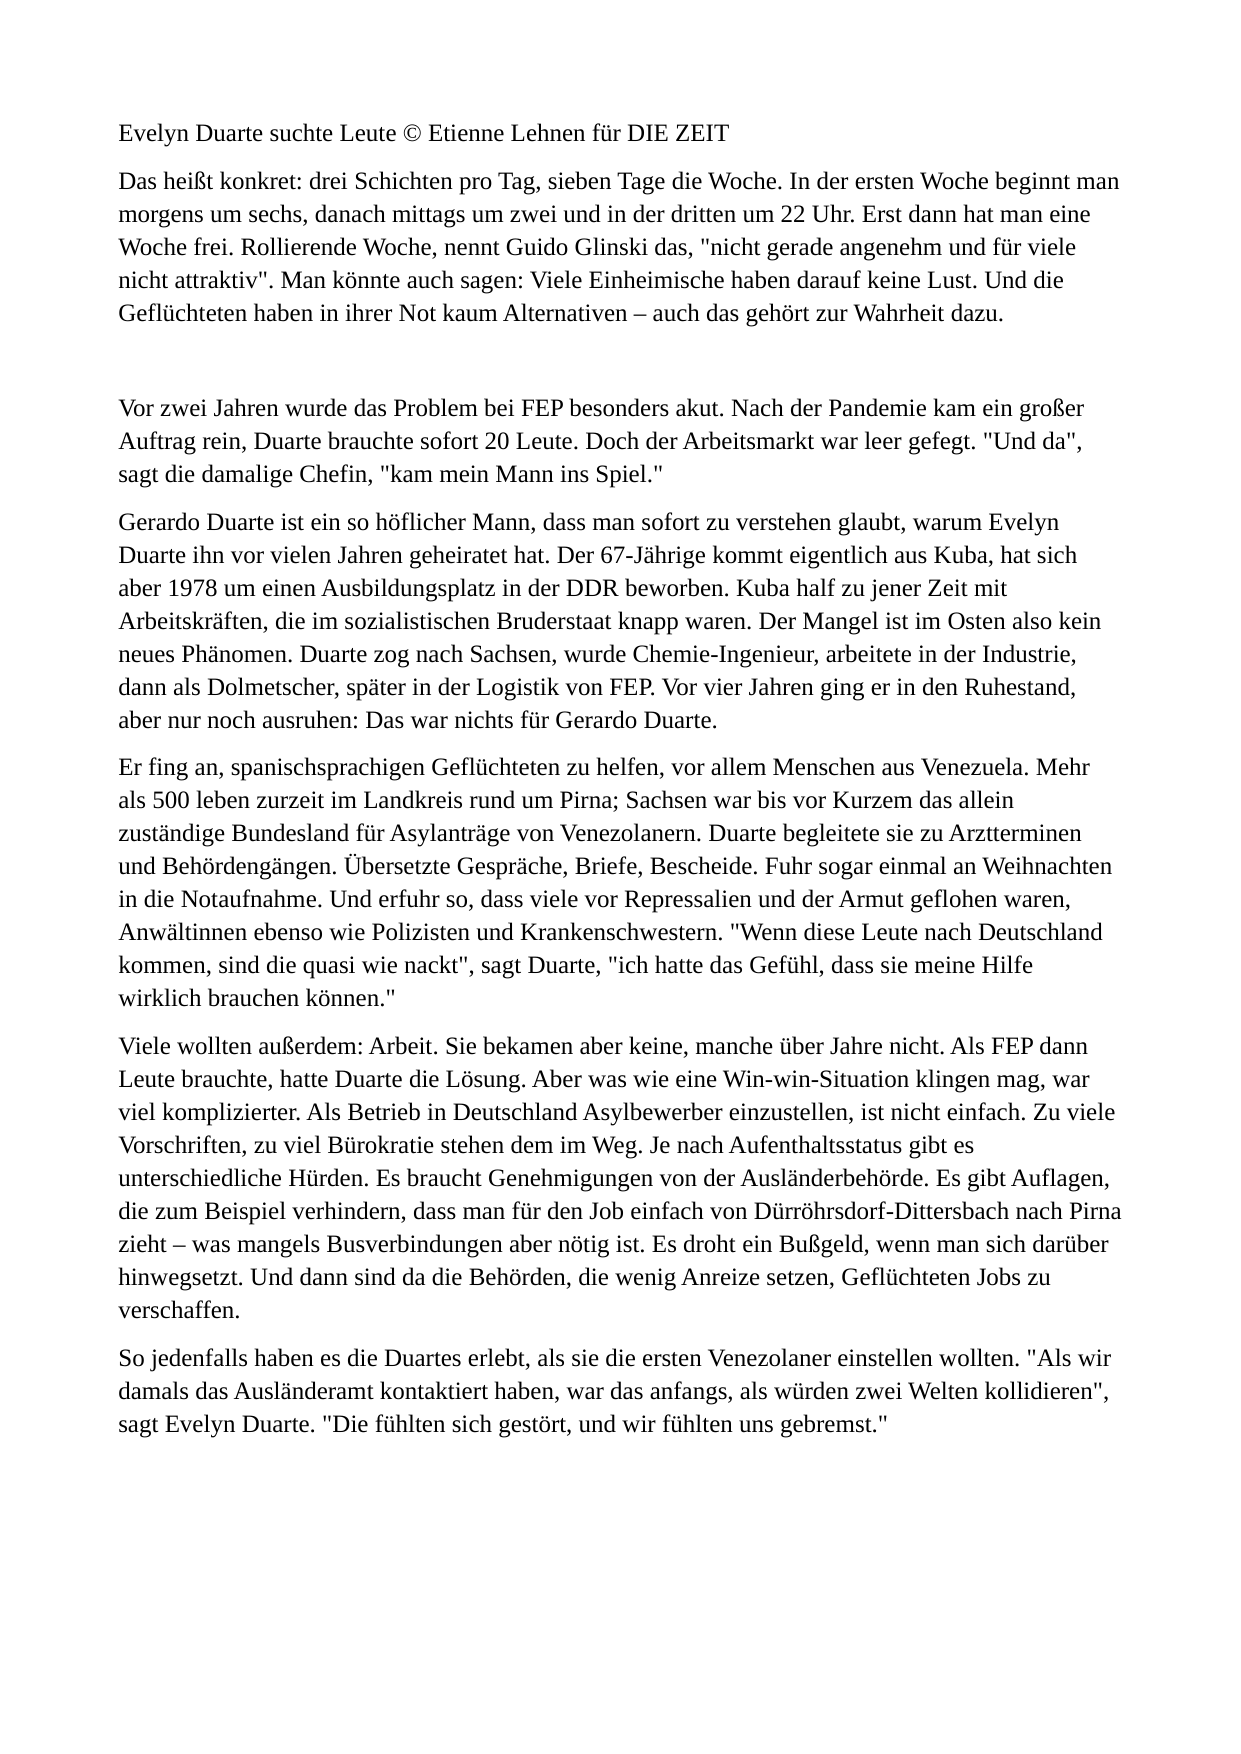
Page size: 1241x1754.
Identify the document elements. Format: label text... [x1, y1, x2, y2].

text Das heißt konkret: drei Schichten pro Tag, sieben Tage die Woche. In der ersten Woche beginnt man morgens um sechs, danach mittags um zwei und in der dritten um 22 Uhr. Erst dann hat man eine Woche frei. Rollierende Woche, nennt Guido Glinski das, "nicht gerade angenehm und für viele nicht attraktiv". Man könnte auch sagen: Viele Einheimische haben darauf keine Lust. Und die Geflüchteten haben in ihrer Not kaum Alternativen – auch das gehört zur Wahrheit dazu. [118, 166, 1122, 327]
text So jedenfalls haben es die Duartes erlebt, als sie die ersten Venezolaner einstellen wollten. "Als wir damals das Ausländeramt kontaktiert haben, war das anfangs, als würden zwei Welten kollidieren", sagt Evelyn Duarte. "Die fühlten sich gestört, und wir fühlten uns gebremst." [118, 1343, 1122, 1438]
text Gerardo Duarte ist ein so höflicher Mann, dass man sofort zu verstehen glaubt, warum Evelyn Duarte ihn vor vielen Jahren geheiratet hat. Der 67-Jährige kommt eigentlich aus Kuba, hat sich aber 1978 um einen Ausbildungsplatz in der DDR beworben. Kuba half zu jener Zeit mit Arbeitskräften, die im sozialistischen Bruderstaat knapp waren. Der Mangel ist im Osten also kein neues Phänomen. Duarte zog nach Sachsen, wurde Chemie-Ingenieur, arbeitete in der Industrie, dann als Dolmetscher, später in der Logistik von FEP. Vor vier Jahren ging er in den Ruhestand, aber nur noch ausruhen: Das war nichts für Gerardo Duarte. [118, 507, 1122, 733]
text Er fing an, spanischsprachigen Geflüchteten zu helfen, vor allem Menschen aus Venezuela. Mehr als 500 leben zurzeit im Landkreis rund um Pirna; Sachsen war bis vor Kurzem das allein zuständige Bundesland für Asylanträge von Venezolanern. Duarte begleitete sie zu Arztterminen und Behördengängen. Übersetzte Gespräche, Briefe, Bescheide. Fuhr sogar einmal an Weihnachten in die Notaufnahme. Und erfuhr so, dass viele vor Repressalien und der Armut geflohen waren, Anwältinnen ebenso wie Polizisten und Krankenschwestern. "Wenn diese Leute nach Deutschland kommen, sind die quasi wie nackt", sagt Duarte, "ich hatte das Gefühl, dass sie meine Hilfe wirklich brauchen können." [118, 752, 1122, 1012]
text Viele wollten außerdem: Arbeit. Sie bekamen aber keine, manche über Jahre nicht. Als FEP dann Leute brauchte, hatte Duarte die Lösung. Aber was wie eine Win-win-Situation klingen mag, war viel komplizierter. Als Betrieb in Deutschland Asylbewerber einzustellen, ist nicht einfach. Zu viele Vorschriften, zu viel Bürokratie stehen dem im Weg. Je nach Aufenthaltsstatus gibt es unterschiedliche Hürden. Es braucht Genehmigungen von der Ausländerbehörde. Es gibt Auflagen, die zum Beispiel verhindern, dass man für den Job einfach von Dürröhrsdorf-Dittersbach nach Pirna zieht – was mangels Busverbindungen aber nötig ist. Es droht ein Bußgeld, wenn man sich darüber hinwegsetzt. Und dann sind da die Behörden, die wenig Anreize setzen, Geflüchteten Jobs zu verschaffen. [118, 1031, 1122, 1324]
text Vor zwei Jahren wurde das Problem bei FEP besonders akut. Nach der Pandemie kam ein großer Auftrag rein, Duarte brauchte sofort 20 Leute. Doch der Arbeitsmarkt war leer gefegt. "Und da", sagt die damalige Chefin, "kam mein Mann ins Spiel." [118, 393, 1122, 488]
text Evelyn Duarte suchte Leute © Etienne Lehnen für DIE ZEIT [118, 118, 1122, 147]
